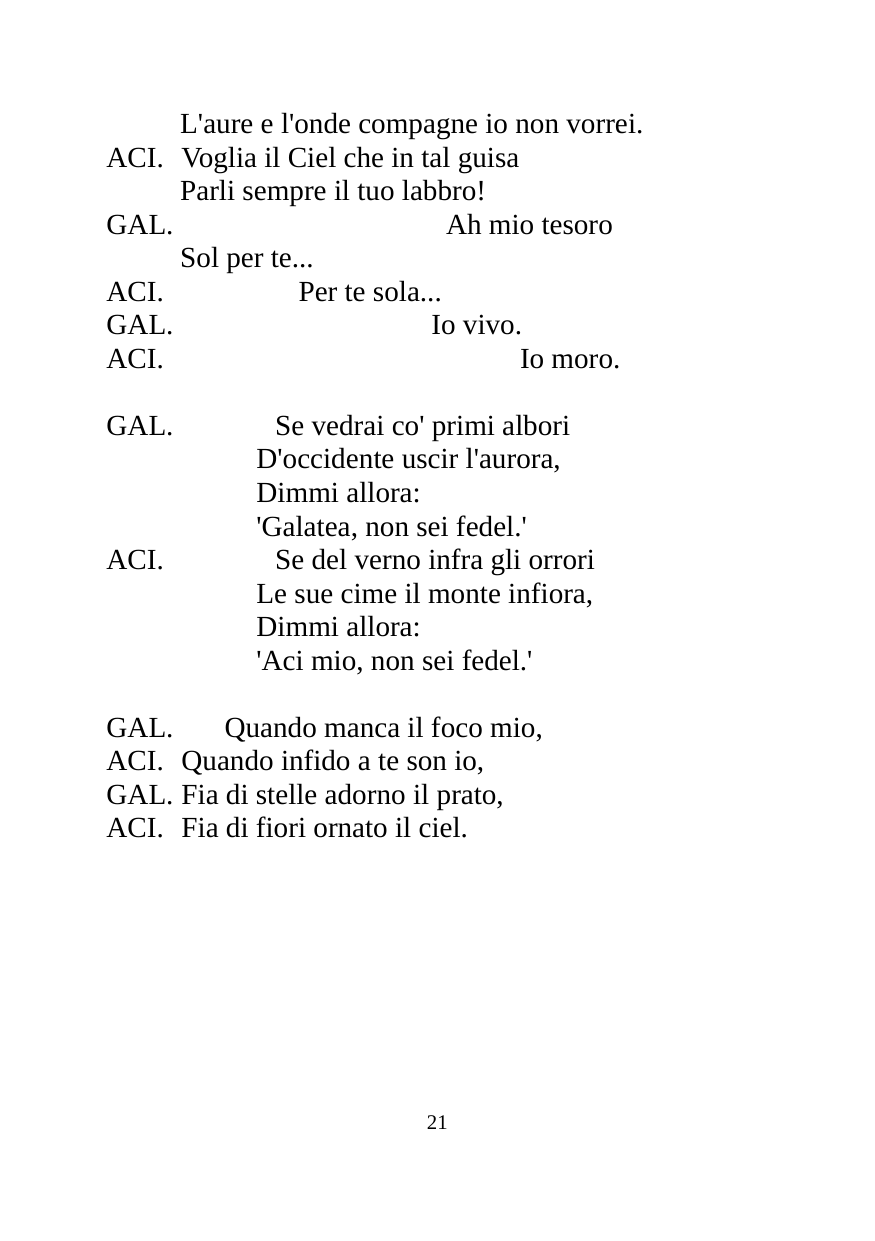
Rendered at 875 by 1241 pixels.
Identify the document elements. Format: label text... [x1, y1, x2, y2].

text Le sue cime il monte infiora, [256, 576, 768, 609]
text 'Galatea, non sei fedel.' [256, 509, 768, 542]
text 'Aci mio, non sei fedel.' [256, 643, 768, 676]
text ACI. Per te sola... [106, 274, 768, 307]
text GAL. Fia di stelle adorno il prato, [106, 777, 768, 811]
text ACI. Voglia il Ciel che in tal guisa [106, 140, 768, 173]
text L'aure e l'onde compagne io non vorrei. [180, 106, 768, 140]
text GAL. Quando manca il foco mio, [106, 710, 768, 743]
text D'occidente uscir l'aurora, [256, 442, 768, 475]
text ACI. Fia di fiori ornato il ciel. [106, 811, 768, 844]
text GAL. Ah mio tesoro [106, 207, 768, 240]
text ACI. Quando infido a te son io, [106, 743, 768, 777]
text Sol per te... [180, 240, 768, 274]
text Parli sempre il tuo labbro! [180, 173, 768, 207]
text GAL. Io vivo. [106, 307, 768, 341]
text Dimmi allora: [256, 609, 768, 643]
text ACI. Se del verno infra gli orrori [106, 542, 768, 576]
text GAL. Se vedrai co' primi albori [106, 408, 768, 442]
text ACI. Io moro. [106, 341, 768, 374]
text Dimmi allora: [256, 475, 768, 509]
